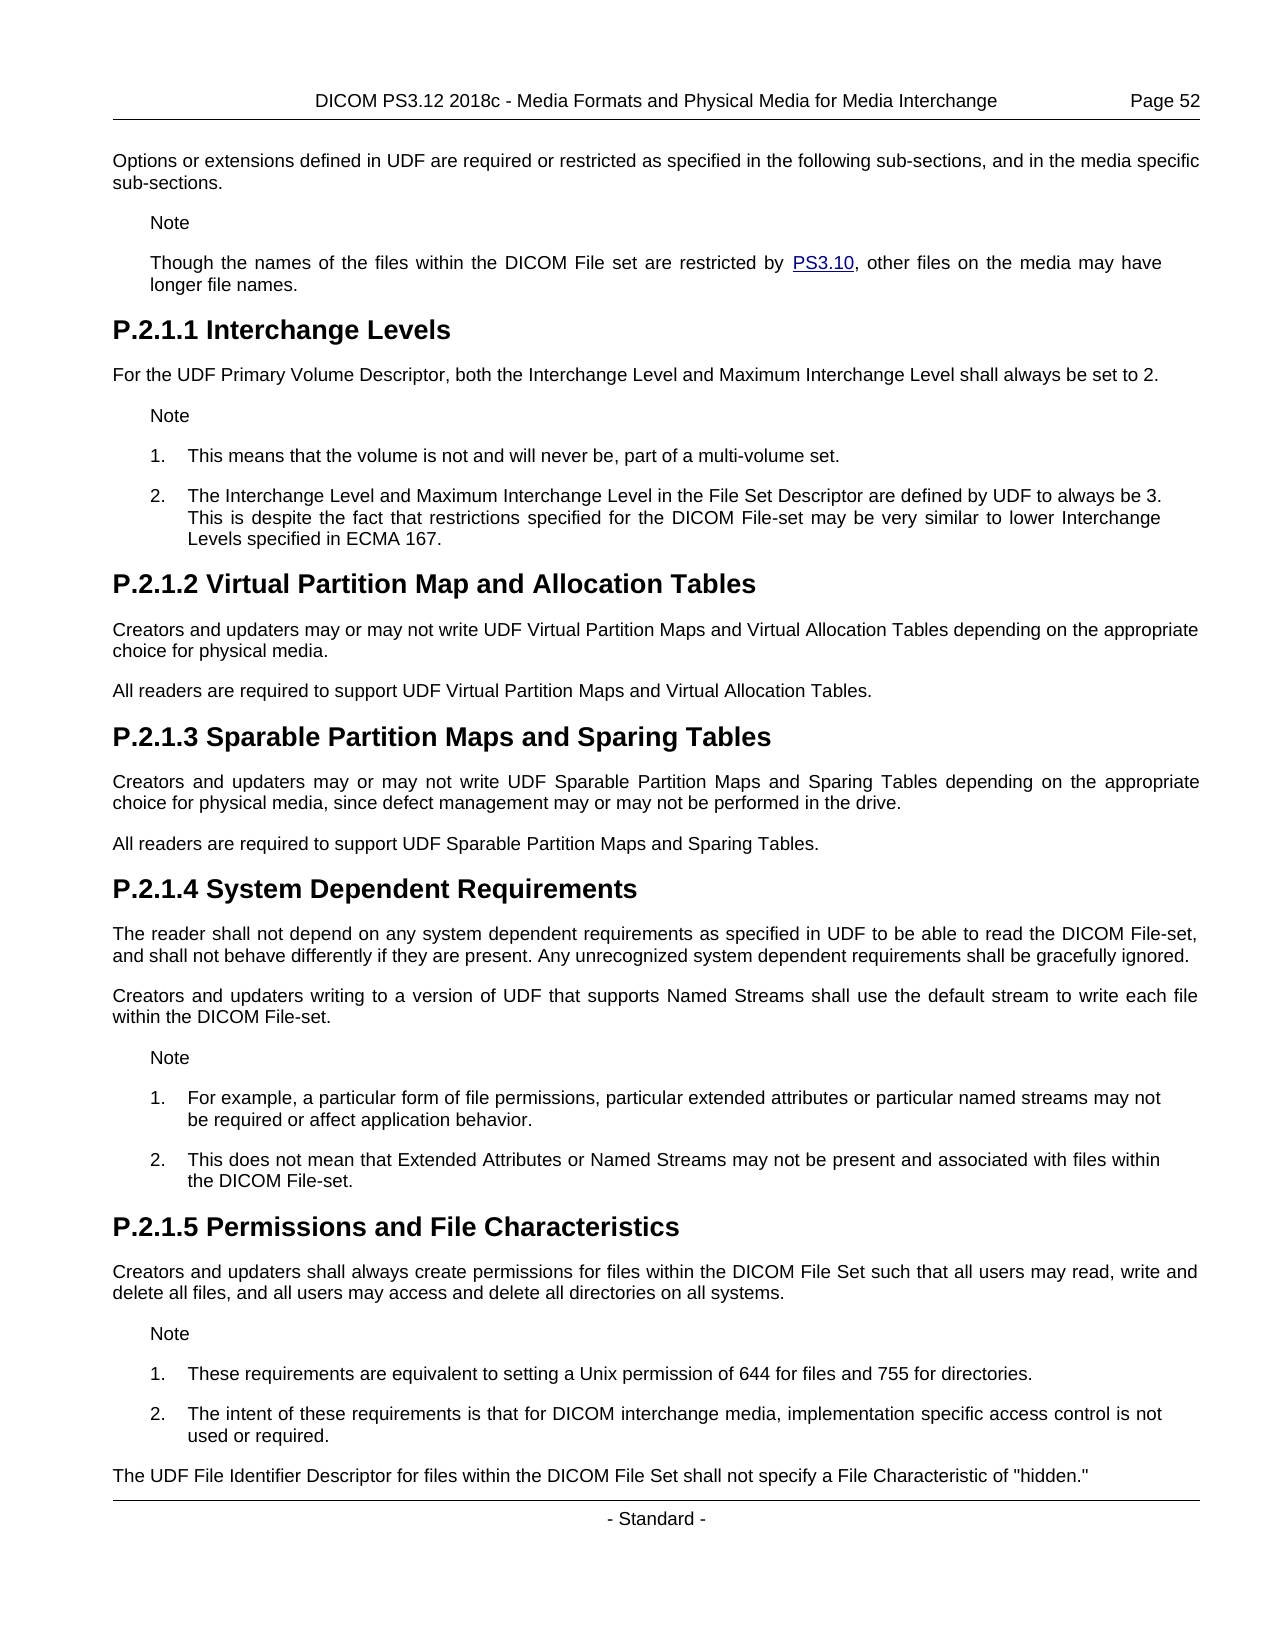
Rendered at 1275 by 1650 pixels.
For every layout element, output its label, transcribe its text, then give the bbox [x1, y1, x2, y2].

text The UDF File Identifier Descriptor for files within the DICOM File Set shall not specify a File Characteristic of "hidden." [112, 1465, 1200, 1487]
text Though the names of the files within the DICOM File set are restricted by PS3.10, other files on the media may have longer file names. [150, 252, 1162, 295]
text For the UDF Primary Volume Descriptor, both the Interchange Level and Maximum Interchange Level shall always be set to 2. [112, 364, 1200, 386]
text Creators and updaters writing to a version of UDF that supports Named Streams shall use the default stream to write each file within the DICOM File-set. [112, 985, 1200, 1028]
list The intent of these requirements is that for DICOM interchange media, implementation specific access control is not used or required. [150, 1403, 1162, 1446]
text Options or extensions defined in UDF are required or restricted as specified in the following sub-sections, and in the media specific sub-sections. [112, 150, 1200, 193]
text Creators and updaters may or may not write UDF Virtual Partition Maps and Virtual Allocation Tables depending on the appropriate choice for physical media. [112, 618, 1200, 662]
text Note [150, 1322, 1162, 1344]
text P.2.1.4 System Dependent Requirements [112, 873, 1200, 904]
list This does not mean that Extended Attributes or Named Streams may not be present and associated with files within the DICOM File-set. [150, 1149, 1162, 1192]
list This means that the volume is not and will never be, part of a multi-volume set. [150, 445, 1162, 466]
text Note [150, 1047, 1162, 1068]
text Creators and updaters may or may not write UDF Sparable Partition Maps and Sparing Tables depending on the appropriate choice for physical media, since defect management may or may not be performed in the drive. [112, 771, 1200, 814]
list These requirements are equivalent to setting a Unix permission of 644 for files and 755 for directories. [150, 1363, 1162, 1384]
text P.2.1.5 Permissions and File Characteristics [112, 1211, 1200, 1242]
text Note [150, 404, 1162, 426]
text All readers are required to support UDF Virtual Partition Maps and Virtual Allocation Tables. [112, 680, 1200, 702]
list The Interchange Level and Maximum Interchange Level in the File Set Descriptor are defined by UDF to always be 3. This is despite the fact that restrictions specified for the DICOM File-set may be very similar to lower Interchange Levels specified in ECMA 167. [150, 485, 1162, 550]
text P.2.1.2 Virtual Partition Map and Allocation Tables [112, 568, 1200, 600]
text P.2.1.3 Sparable Partition Maps and Sparing Tables [112, 721, 1200, 752]
text The reader shall not depend on any system dependent requirements as specified in UDF to be able to read the DICOM File-set, and shall not behave differently if they are present. Any unrecognized system dependent requirements shall be gracefully ignored. [112, 923, 1200, 966]
text Note [150, 212, 1162, 233]
text Creators and updaters shall always create permissions for files within the DICOM File Set such that all users may read, write and delete all files, and all users may access and delete all directories on all systems. [112, 1261, 1200, 1304]
text All readers are required to support UDF Sparable Partition Maps and Sparing Tables. [112, 832, 1200, 854]
text P.2.1.1 Interchange Levels [112, 314, 1200, 345]
list For example, a particular form of file permissions, particular extended attributes or particular named streams may not be required or affect application behavior. [150, 1087, 1162, 1130]
